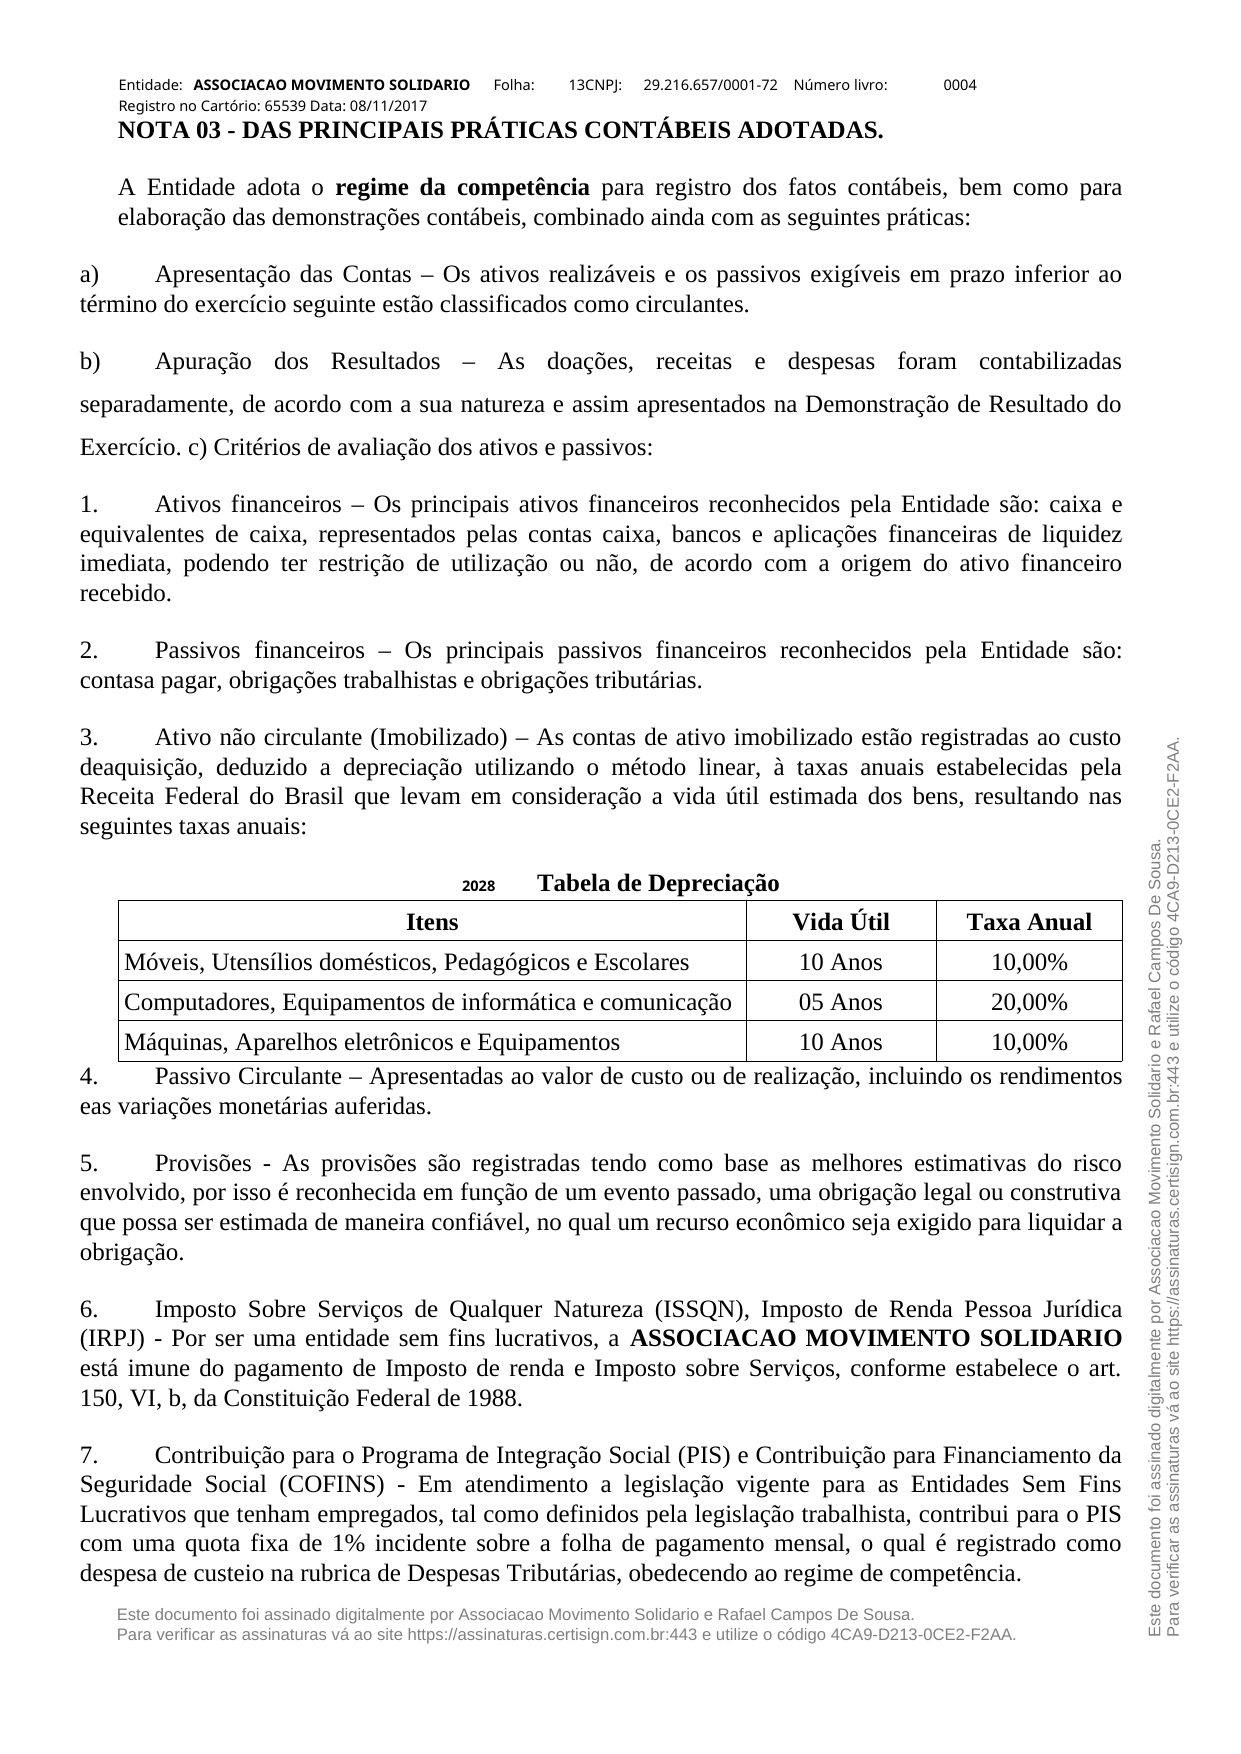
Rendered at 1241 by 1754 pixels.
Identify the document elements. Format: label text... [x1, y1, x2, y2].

subtitle Tabela de Depreciação [117, 868, 1125, 897]
table_cell 05 Anos [747, 981, 936, 1020]
list Passivo Circulante – Apresentadas ao valor de custo ou de realização, incluindo os rendimentos eas variações monetárias auferidas. [79, 1061, 1123, 1119]
list Imposto Sobre Serviços de Qualquer Natureza (ISSQN), Imposto de Renda Pessoa Jurídica (IRPJ) - Por ser uma entidade sem fins lucrativos, a ASSOCIACAO MOVIMENTO SOLIDARIO está imune do pagamento de Imposto de renda e Imposto sobre Serviços, conforme estabelece o art. 150, VI, b, da Constituição Federal de 1988. [79, 1294, 1123, 1411]
list Apuração dos Resultados – As doações, receitas e despesas foram contabilizadas separadamente, de acordo com a sua natureza e assim apresentados na Demonstração de Resultado do Exercício. c) Critérios de avaliação dos ativos e passivos: [79, 346, 1123, 461]
list Contribuição para o Programa de Integração Social (PIS) e Contribuição para Financiamento da Seguridade Social (COFINS) - Em atendimento a legislação vigente para as Entidades Sem Fins Lucrativos que tenham empregados, tal como definidos pela legislação trabalhista, contribui para o PIS com uma quota fixa de 1% incidente sobre a folha de pagamento mensal, o qual é registrado como despesa de custeio na rubrica de Despesas Tributárias, obedecendo ao regime de competência. [79, 1440, 1123, 1587]
list Apresentação das Contas – Os ativos realizáveis e os passivos exigíveis em prazo inferior ao término do exercício seguinte estão classificados como circulantes. [79, 259, 1123, 317]
table_header Taxa Anual [937, 901, 1122, 940]
list Provisões - As provisões são registradas tendo como base as melhores estimativas do risco envolvido, por isso é reconhecida em função de um evento passado, uma obrigação legal ou construtiva que possa ser estimada de maneira confiável, no qual um recurso econômico seja exigido para liquidar a obrigação. [79, 1148, 1123, 1265]
table_cell Computadores, Equipamentos de informática e comunicação [119, 981, 746, 1020]
list Passivos financeiros – Os principais passivos financeiros reconhecidos pela Entidade são: contasa pagar, obrigações trabalhistas e obrigações tributárias. [79, 635, 1123, 693]
table_header Vida Útil [747, 901, 936, 940]
table_cell Máquinas, Aparelhos eletrônicos e Equipamentos [119, 1021, 746, 1061]
text A Entidade adota o regime da competência para registro dos fatos contábeis, bem como para elaboração das demonstrações contábeis, combinado ainda com as seguintes práticas: [118, 172, 1123, 231]
table_cell 10 Anos [747, 941, 936, 980]
list Ativos financeiros – Os principais ativos financeiros reconhecidos pela Entidade são: caixa e equivalentes de caixa, representados pelas contas caixa, bancos e aplicações financeiras de liquidez imediata, podendo ter restrição de utilização ou não, de acordo com a origem do ativo financeiro recebido. [79, 489, 1123, 607]
list Ativo não circulante (Imobilizado) – As contas de ativo imobilizado estão registradas ao custo deaquisição, deduzido a depreciação utilizando o método linear, à taxas anuais estabelecidas pela Receita Federal do Brasil que levam em consideração a vida útil estimada dos bens, resultando nas seguintes taxas anuais: [79, 722, 1123, 839]
table_cell 20,00% [937, 981, 1122, 1020]
table_cell Móveis, Utensílios domésticos, Pedagógicos e Escolares [119, 941, 746, 980]
table_cell 10,00% [937, 1021, 1122, 1061]
table_cell 10,00% [937, 941, 1122, 980]
table_header Itens [119, 901, 746, 940]
text NOTA 03 - DAS PRINCIPAIS PRÁTICAS CONTÁBEIS ADOTADAS. [118, 115, 1125, 144]
table_cell 10 Anos [747, 1021, 936, 1061]
